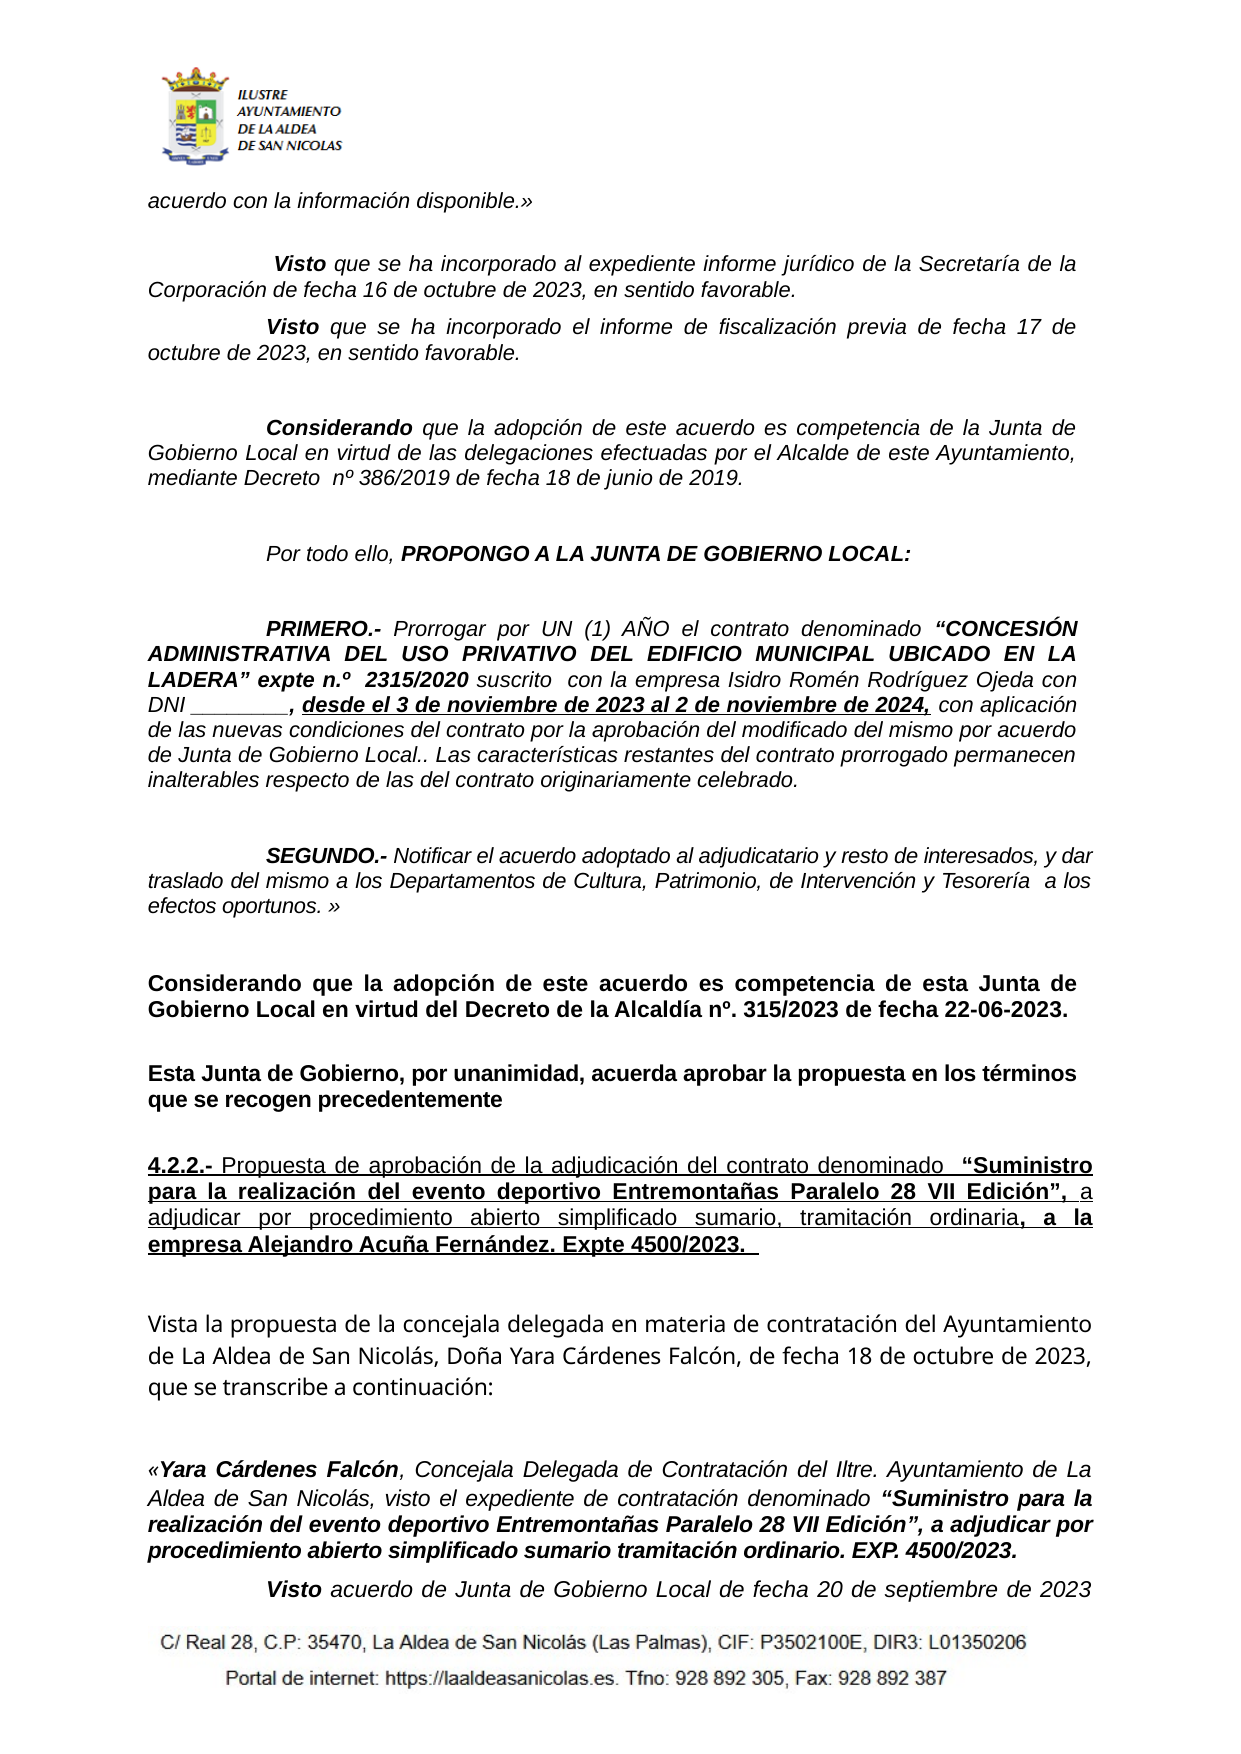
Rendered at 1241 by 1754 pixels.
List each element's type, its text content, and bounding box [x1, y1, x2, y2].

text PRIMERO.- Prorrogar por UN (1) AÑO el contrato denominado “CONCESIÓN ADMINISTRATIVA DEL USO PRIVATIVO DEL EDIFICIO MUNICIPAL UBICADO EN LA LADERA” expte n.º 2315/2020 suscrito con la empresa Isidro Romén Rodríguez Ojeda con DNI ________, desde el 3 de noviembre de 2023 al 2 de noviembre de 2024, con aplicación de las nuevas condiciones del contrato por la aprobación del modificado del mismo por acuerdo de Junta de Gobierno Local.. Las características restantes del contrato prorrogado permanecen inalterables respecto de las del contrato originariamente celebrado. [148, 616, 1078, 793]
picture [148, 1626, 1034, 1694]
text empresa Alejandro Acuña Fernández. Expte 4500/2023. [148, 1228, 1093, 1257]
picture [148, 59, 358, 173]
text Por todo ello, PROPONGO A LA JUNTA DE GOBIERNO LOCAL: [148, 541, 1078, 566]
text Visto acuerdo de Junta de Gobierno Local de fecha 20 de septiembre de 2023 [148, 1576, 1093, 1603]
text Considerando que la adopción de este acuerdo es competencia de la Junta de Gobierno Local en virtud de las delegaciones efectuadas por el Alcalde de este Ayuntamiento, mediante Decreto nº 386/2019 de fecha 18 de junio de 2019. [148, 415, 1078, 491]
text Visto que se ha incorporado al expediente informe jurídico de la Secretaría de la Corporación de fecha 16 de octubre de 2023, en sentido favorable. [148, 251, 1078, 302]
text Visto que se ha incorporado el informe de fiscalización previa de fecha 17 de octubre de 2023, en sentido favorable. [148, 314, 1078, 365]
text acuerdo con la información disponible.» [148, 188, 1093, 214]
text Esta Junta de Gobierno, por unanimidad, acuerda aprobar la propuesta en los términos que se recogen precedentemente [148, 1060, 1078, 1113]
text para la realización del evento deportivo Entremontañas Paralelo 28 VII Edición”, a adjudicar por procedimiento abierto simplificado sumario, tramitación ordinaria, a la [148, 1176, 1093, 1227]
text 4.2.2.- Propuesta de aprobación de la adjudicación del contrato denominado “Suministro [148, 1152, 1093, 1174]
text Considerando que la adopción de este acuerdo es competencia de esta Junta de Gobierno Local en virtud del Decreto de la Alcaldía nº. 315/2023 de fecha 22-06-2023. [148, 970, 1078, 1022]
text SEGUNDO.- Notificar el acuerdo adoptado al adjudicatario y resto de interesados, y dar traslado del mismo a los Departamentos de Cultura, Patrimonio, de Intervención y Tesorería a los efectos oportunos. » [148, 843, 1093, 918]
text Vista la propuesta de la concejala delegada en materia de contratación del Ayuntamiento de La Aldea de San Nicolás, Doña Yara Cárdenes Falcón, de fecha 18 de octubre de 2023, que se transcribe a continuación: [148, 1308, 1093, 1402]
text «Yara Cárdenes Falcón, Concejala Delegada de Contratación del Iltre. Ayuntamiento de La Aldea de San Nicolás, visto el expediente de contratación denominado “Suministro para la realización del evento deportivo Entremontañas Paralelo 28 VII Edición”, a adjudicar por procedimiento abierto simplificado sumario tramitación ordinario. EXP. 4500/2023. [148, 1453, 1093, 1564]
